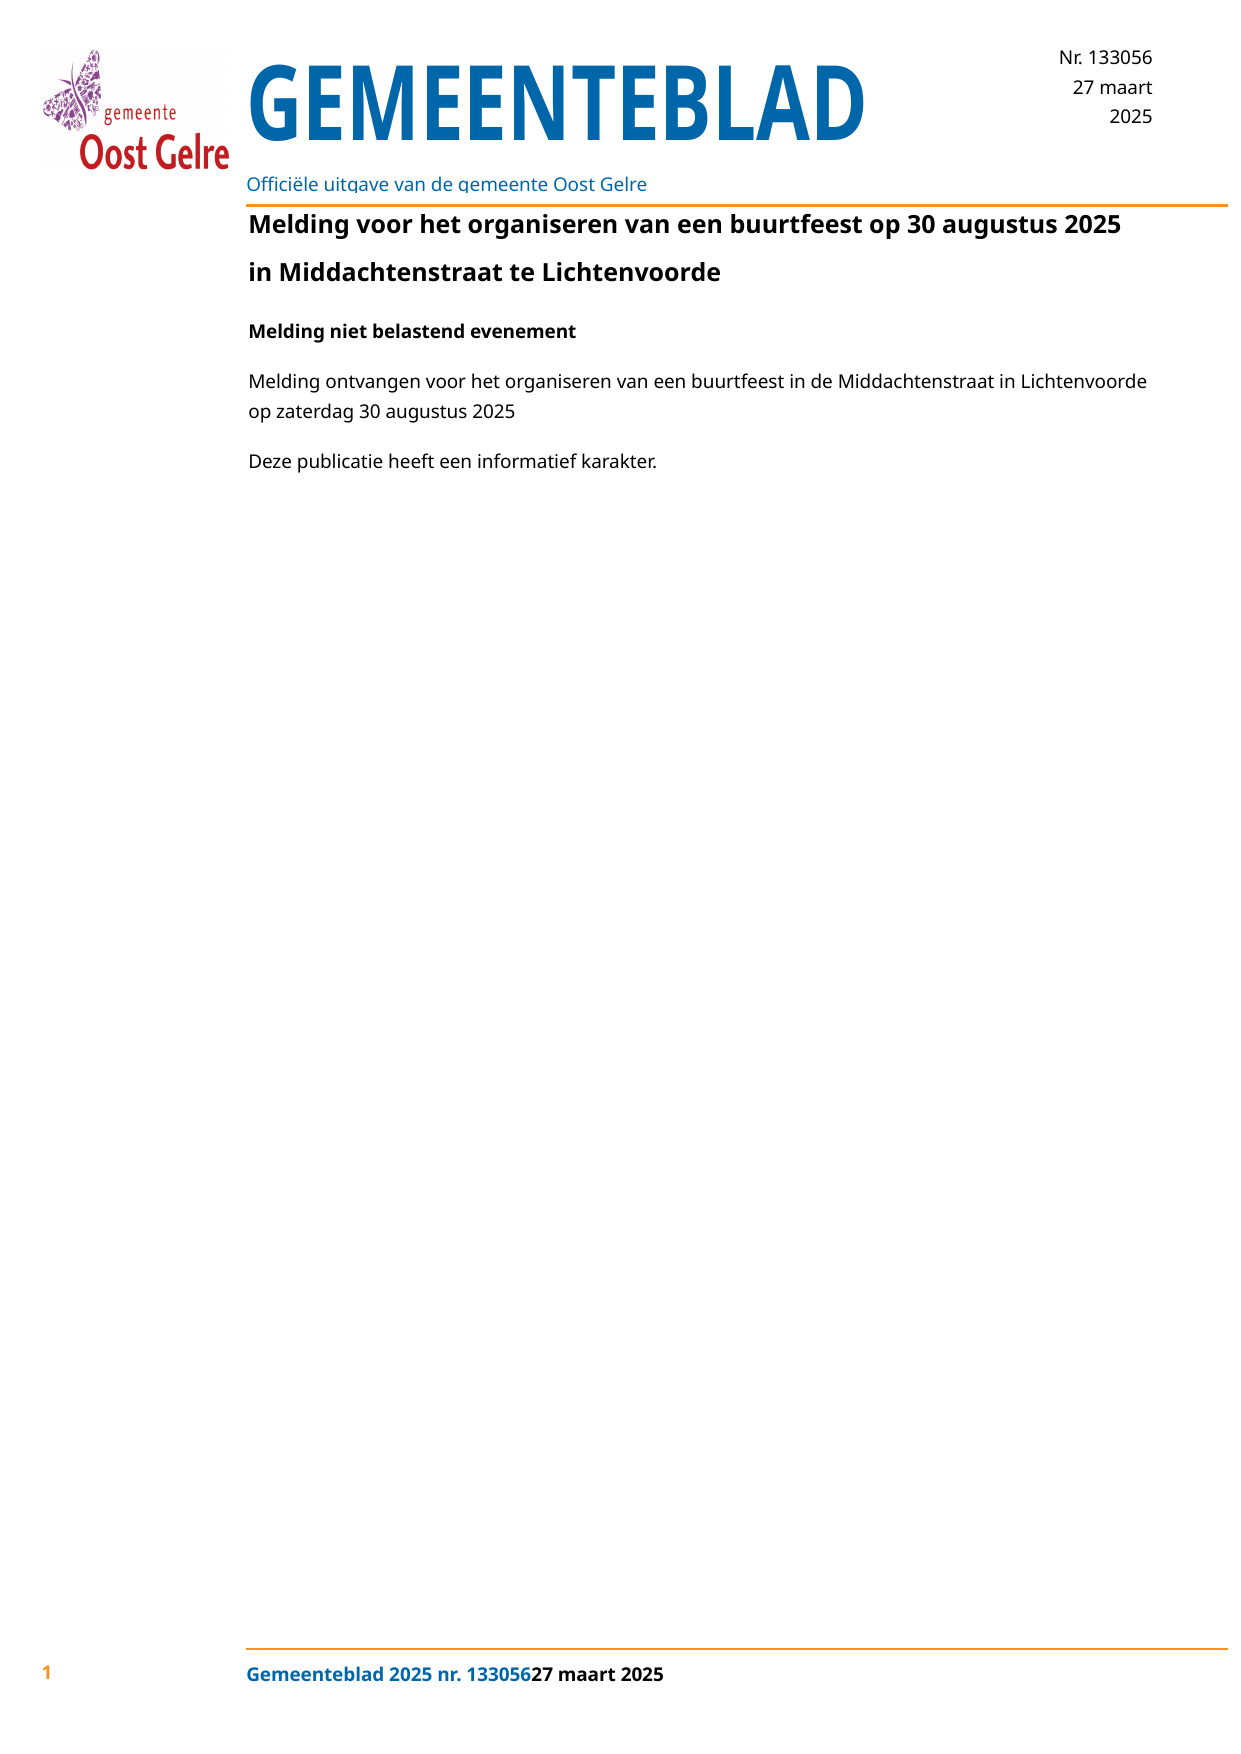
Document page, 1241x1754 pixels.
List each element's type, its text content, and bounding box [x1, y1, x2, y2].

text Melding ontvangen voor het organiseren van een buurtfeest in de Middachtenstraat in Lichtenvoorde op zaterdag 30 augustus 2025 [248, 368, 1152, 424]
picture [41, 47, 231, 172]
text Deze publicatie heeft een informatief karakter. [248, 448, 1152, 474]
text Melding voor het organiseren van een buurtfeest op 30 augustus 2025 in Middachtenstraat te Lichtenvoorde [248, 207, 1152, 288]
text Melding niet belastend evenement [248, 318, 1152, 344]
